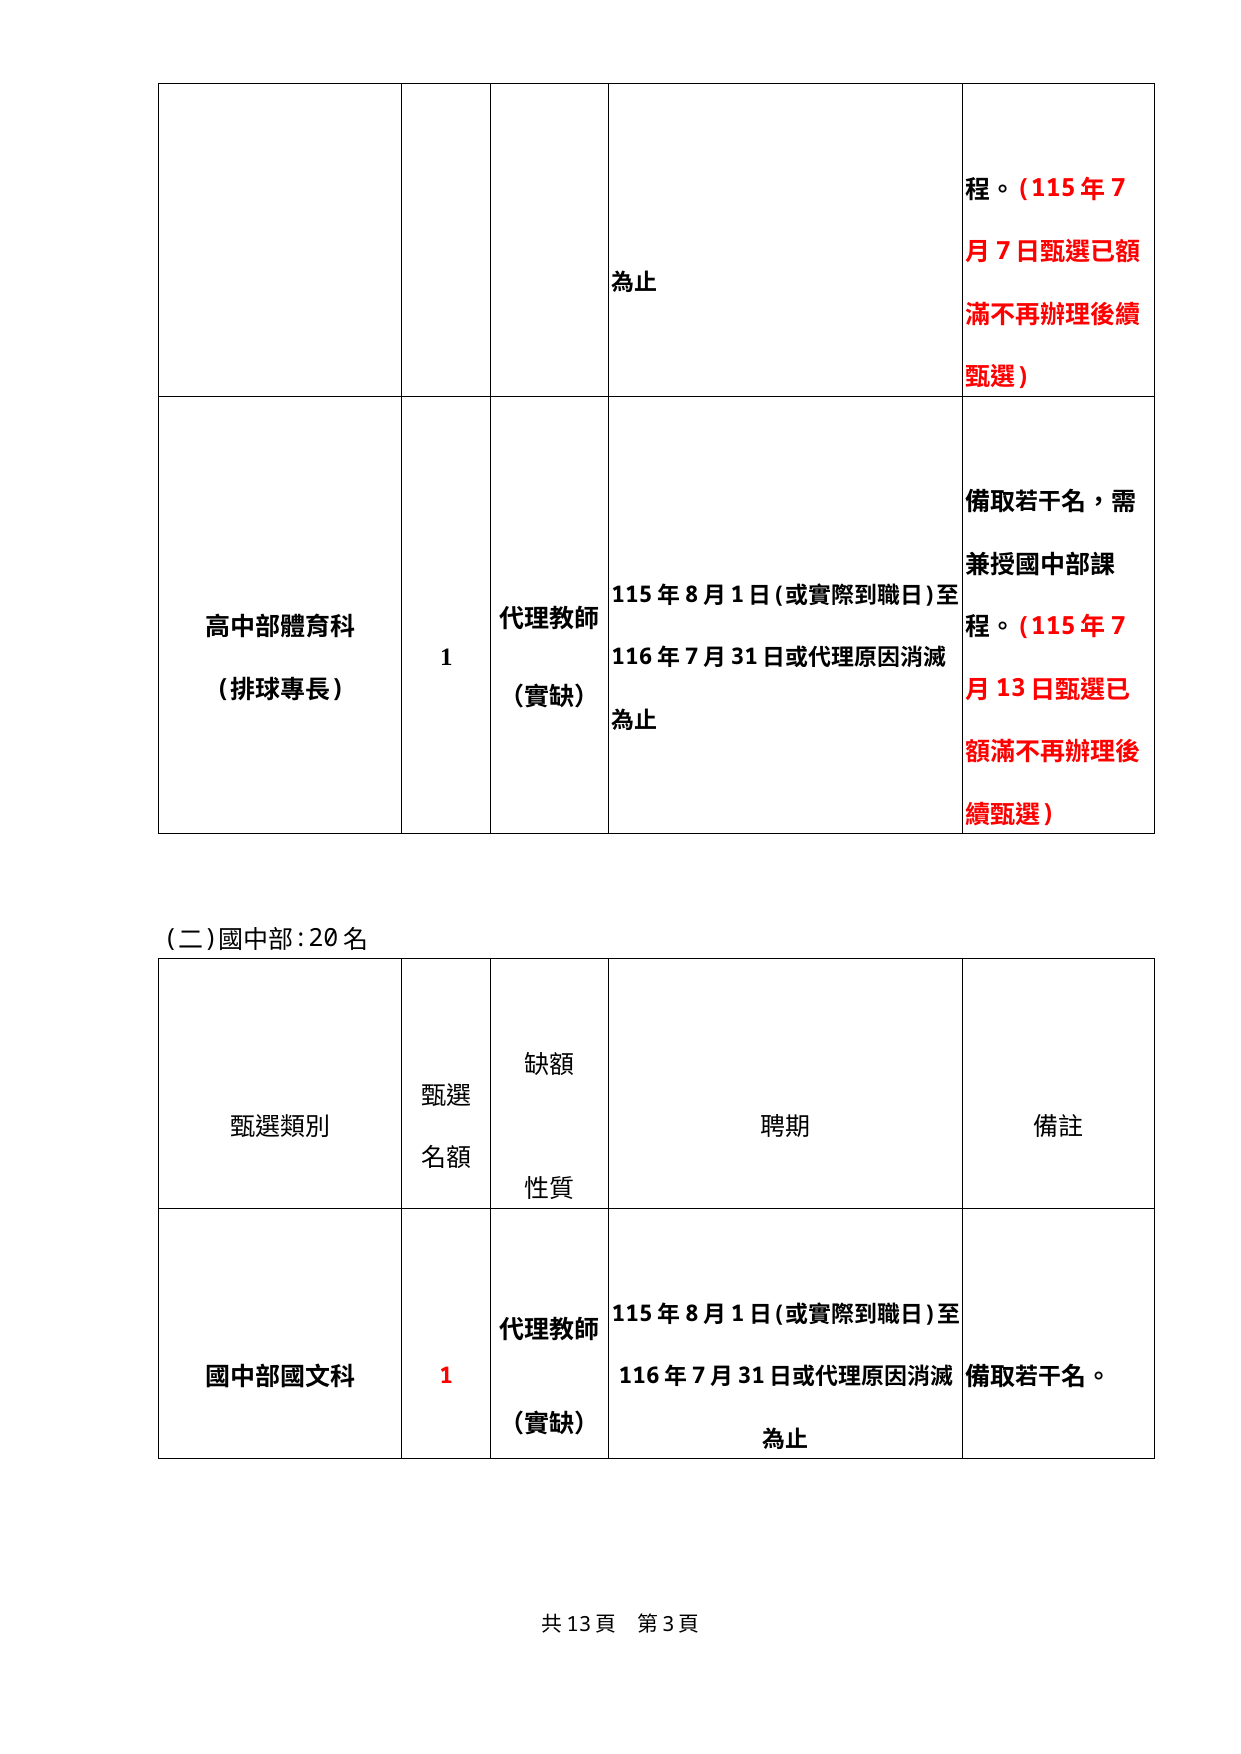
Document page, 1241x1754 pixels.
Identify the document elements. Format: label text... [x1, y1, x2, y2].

table_cell 1 [402, 397, 490, 833]
table_cell 國中部國文科 [159, 1209, 401, 1458]
table_cell [159, 84, 401, 396]
table_cell 高中部體育科 (排球專長) [159, 397, 401, 833]
table_cell [402, 84, 490, 396]
table_cell 代理教師 （實缺） [491, 1209, 608, 1458]
table_cell 備取若干名。 [963, 1209, 1154, 1458]
table_cell 1 [402, 1209, 490, 1458]
table_cell 代理教師 （實缺） [491, 397, 608, 833]
table_header 甄選 名額 [402, 959, 490, 1208]
table_header 備註 [963, 959, 1154, 1208]
table_cell 為止 [609, 84, 962, 396]
table_cell 備取若干名，需兼授國中部課程。(115年7月13日甄選已額滿不再辦理後續甄選) [963, 397, 1154, 833]
table_header 缺額 性質 [491, 959, 608, 1208]
table_cell 115年8月1日(或實際到職日)至116年7月31日或代理原因消滅為止 [609, 1209, 962, 1458]
table_header 甄選類別 [159, 959, 401, 1208]
table_cell 程。(115年7月7日甄選已額滿不再辦理後續甄選) [963, 84, 1154, 396]
table_cell [491, 84, 608, 396]
table_cell 115年8月1日(或實際到職日)至116年7月31日或代理原因消滅為止 [609, 397, 962, 833]
table_header 聘期 [609, 959, 962, 1208]
text (二)國中部:20名 [118, 896, 1122, 958]
